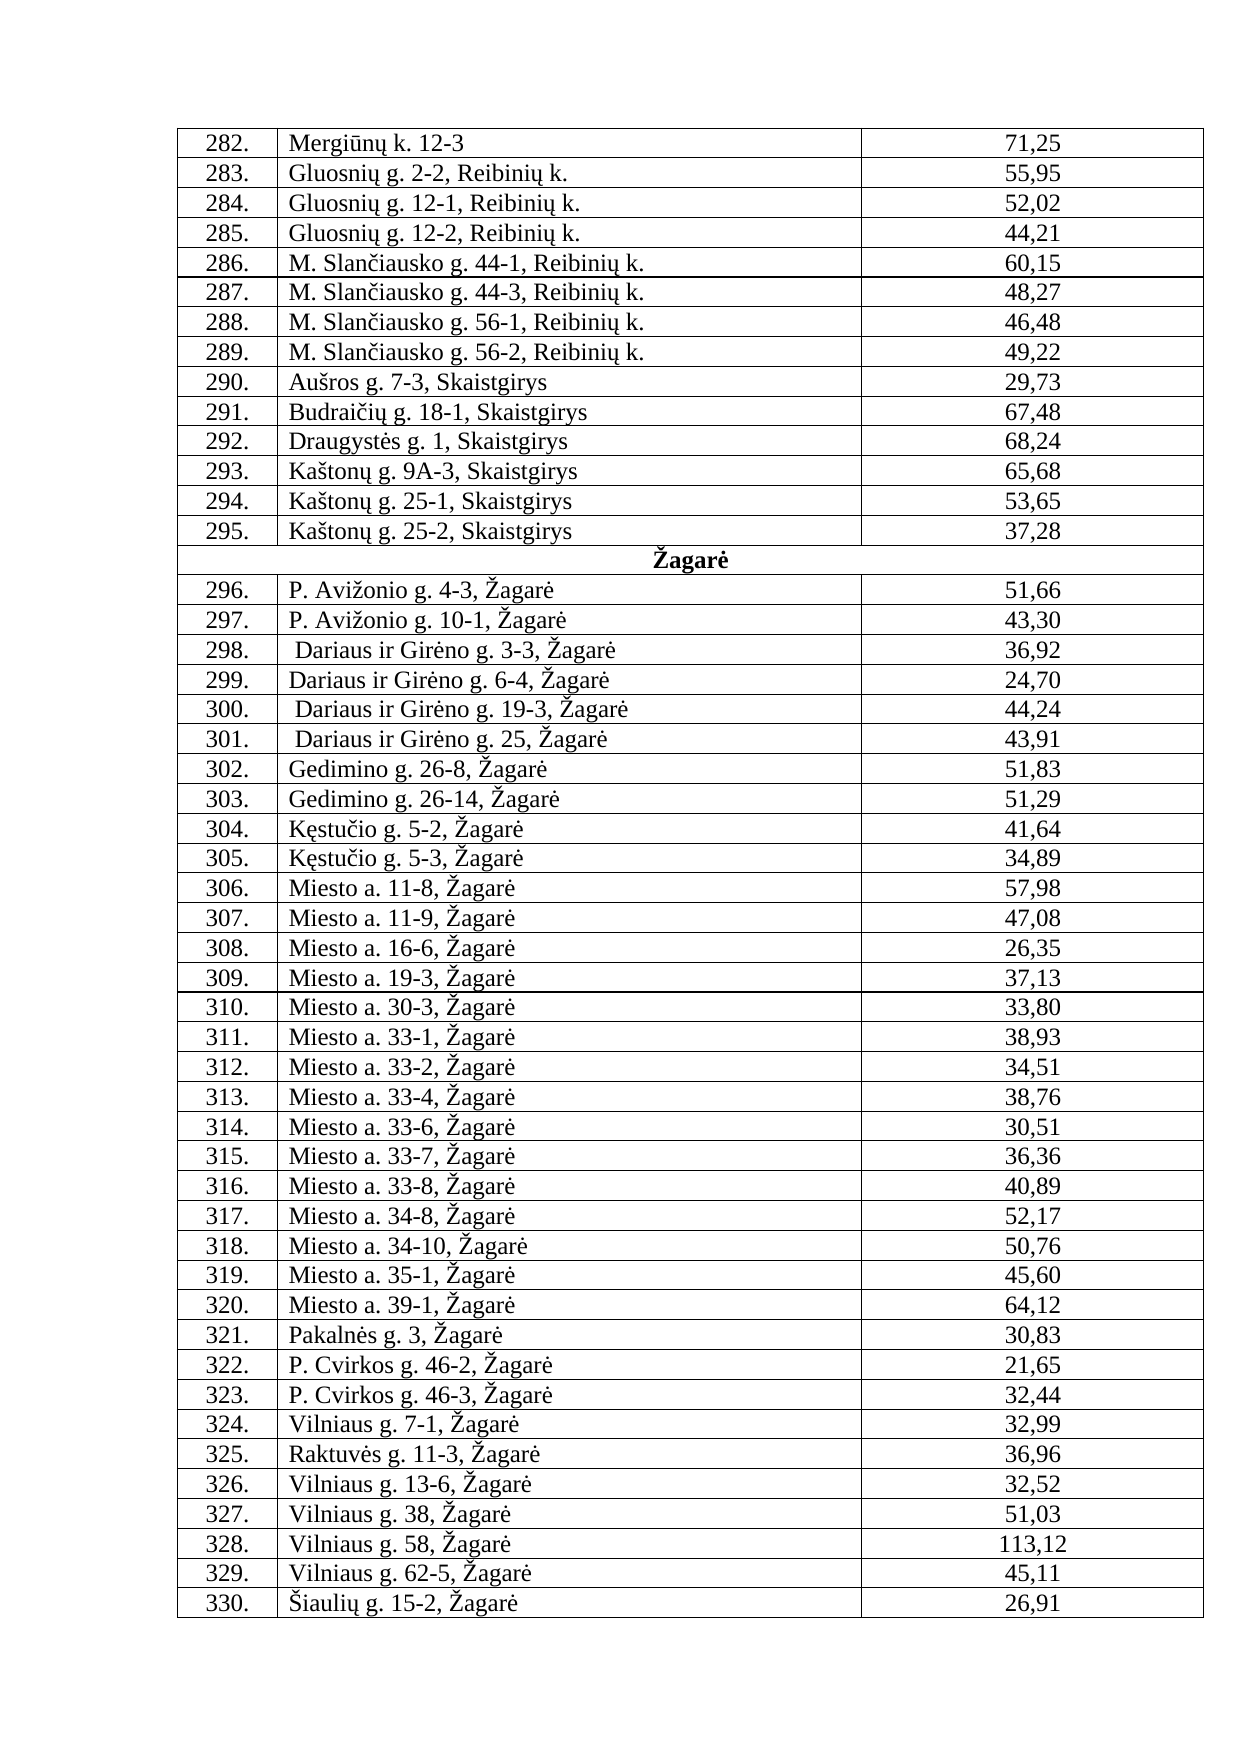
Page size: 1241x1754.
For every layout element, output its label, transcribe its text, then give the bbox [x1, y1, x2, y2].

table_cell 71,25 [862, 129, 1203, 157]
table_cell 57,98 [862, 873, 1203, 902]
table_cell 49,22 [862, 337, 1203, 366]
table_cell Miesto a. 35-1, Žagarė [278, 1261, 861, 1289]
table_cell 308. [178, 933, 277, 962]
table_cell 50,76 [862, 1231, 1203, 1259]
table_cell M. Slančiausko g. 44-3, Reibinių k. [278, 278, 861, 306]
table_cell 48,27 [862, 278, 1203, 306]
table_cell 51,83 [862, 754, 1203, 783]
table_cell P. Avižonio g. 4-3, Žagarė [278, 575, 861, 604]
table_cell 34,51 [862, 1052, 1203, 1081]
table_cell Kęstučio g. 5-3, Žagarė [278, 844, 861, 872]
table_cell M. Slančiausko g. 56-1, Reibinių k. [278, 307, 861, 336]
table_cell 52,17 [862, 1201, 1203, 1230]
table_cell Kaštonų g. 9A-3, Skaistgirys [278, 456, 861, 485]
table_cell 294. [178, 486, 277, 515]
table_cell 30,83 [862, 1320, 1203, 1349]
table_cell 323. [178, 1380, 277, 1408]
table_cell 45,60 [862, 1261, 1203, 1289]
table_cell 283. [178, 158, 277, 187]
table_cell Gluosnių g. 12-2, Reibinių k. [278, 218, 861, 247]
table_cell 302. [178, 754, 277, 783]
table_cell 290. [178, 367, 277, 396]
table_cell 285. [178, 218, 277, 247]
table_cell Miesto a. 33-1, Žagarė [278, 1022, 861, 1051]
table_cell Budraičių g. 18-1, Skaistgirys [278, 397, 861, 425]
table_cell Miesto a. 11-9, Žagarė [278, 903, 861, 932]
table_cell Dariaus ir Girėno g. 3-3, Žagarė [278, 635, 861, 664]
table_cell Kaštonų g. 25-1, Skaistgirys [278, 486, 861, 515]
table_cell 306. [178, 873, 277, 902]
table_cell 43,91 [862, 724, 1203, 753]
table_cell 288. [178, 307, 277, 336]
table_cell 44,21 [862, 218, 1203, 247]
table_cell Dariaus ir Girėno g. 25, Žagarė [278, 724, 861, 753]
table_cell 60,15 [862, 248, 1203, 276]
table_cell Kęstučio g. 5-2, Žagarė [278, 814, 861, 842]
table_cell Gluosnių g. 2-2, Reibinių k. [278, 158, 861, 187]
table_cell Miesto a. 30-3, Žagarė [278, 993, 861, 1021]
table_cell 36,92 [862, 635, 1203, 664]
table_cell 291. [178, 397, 277, 425]
table_cell 46,48 [862, 307, 1203, 336]
table_cell Miesto a. 34-10, Žagarė [278, 1231, 861, 1259]
table_cell Kaštonų g. 25-2, Skaistgirys [278, 516, 861, 544]
table_cell Aušros g. 7-3, Skaistgirys [278, 367, 861, 396]
table_cell 24,70 [862, 665, 1203, 693]
table_cell Raktuvės g. 11-3, Žagarė [278, 1439, 861, 1468]
table_cell 284. [178, 188, 277, 217]
table_cell 310. [178, 993, 277, 1021]
table_cell 313. [178, 1082, 277, 1111]
table_cell Miesto a. 39-1, Žagarė [278, 1290, 861, 1319]
table_cell 322. [178, 1350, 277, 1379]
table_cell Mergiūnų k. 12-3 [278, 129, 861, 157]
table_cell 328. [178, 1529, 277, 1557]
table_cell Vilniaus g. 13-6, Žagarė [278, 1469, 861, 1498]
table_cell 296. [178, 575, 277, 604]
table_cell 65,68 [862, 456, 1203, 485]
table_cell 299. [178, 665, 277, 693]
table_cell 326. [178, 1469, 277, 1498]
table_cell 282. [178, 129, 277, 157]
table_cell Miesto a. 33-6, Žagarė [278, 1112, 861, 1140]
table_cell 320. [178, 1290, 277, 1319]
table_cell Dariaus ir Girėno g. 19-3, Žagarė [278, 695, 861, 723]
table_cell 316. [178, 1171, 277, 1200]
table_cell 37,28 [862, 516, 1203, 544]
table_cell 293. [178, 456, 277, 485]
table_cell 51,29 [862, 784, 1203, 813]
table_cell Vilniaus g. 62-5, Žagarė [278, 1559, 861, 1587]
table_cell 329. [178, 1559, 277, 1587]
table_cell 26,91 [862, 1588, 1203, 1617]
table_cell 40,89 [862, 1171, 1203, 1200]
table_cell Žagarė [178, 546, 1203, 574]
table_cell 319. [178, 1261, 277, 1289]
table_cell Miesto a. 33-2, Žagarė [278, 1052, 861, 1081]
table_cell 51,03 [862, 1499, 1203, 1528]
table_cell 321. [178, 1320, 277, 1349]
table_cell 41,64 [862, 814, 1203, 842]
table_cell 287. [178, 278, 277, 306]
table_cell Pakalnės g. 3, Žagarė [278, 1320, 861, 1349]
table_cell Miesto a. 33-8, Žagarė [278, 1171, 861, 1200]
table_cell 312. [178, 1052, 277, 1081]
table_cell 300. [178, 695, 277, 723]
table_cell 330. [178, 1588, 277, 1617]
table_cell Miesto a. 11-8, Žagarė [278, 873, 861, 902]
table_cell 64,12 [862, 1290, 1203, 1319]
table_cell 68,24 [862, 426, 1203, 455]
table_cell Miesto a. 16-6, Žagarė [278, 933, 861, 962]
table_cell 29,73 [862, 367, 1203, 396]
table_cell 324. [178, 1410, 277, 1438]
table_cell 30,51 [862, 1112, 1203, 1140]
table_cell 32,44 [862, 1380, 1203, 1408]
table_cell 309. [178, 963, 277, 991]
table_cell 36,96 [862, 1439, 1203, 1468]
table_cell 32,52 [862, 1469, 1203, 1498]
table_cell P. Cvirkos g. 46-3, Žagarė [278, 1380, 861, 1408]
table_cell 292. [178, 426, 277, 455]
table_cell 67,48 [862, 397, 1203, 425]
table_cell M. Slančiausko g. 44-1, Reibinių k. [278, 248, 861, 276]
table_cell 43,30 [862, 605, 1203, 634]
table_cell 289. [178, 337, 277, 366]
table_cell P. Cvirkos g. 46-2, Žagarė [278, 1350, 861, 1379]
table_cell 295. [178, 516, 277, 544]
table_cell 37,13 [862, 963, 1203, 991]
table_cell 26,35 [862, 933, 1203, 962]
table_cell 21,65 [862, 1350, 1203, 1379]
table_cell 327. [178, 1499, 277, 1528]
table_cell 38,76 [862, 1082, 1203, 1111]
table_cell Draugystės g. 1, Skaistgirys [278, 426, 861, 455]
table_cell 307. [178, 903, 277, 932]
table_cell 318. [178, 1231, 277, 1259]
table_cell 55,95 [862, 158, 1203, 187]
table_cell 286. [178, 248, 277, 276]
table_cell 52,02 [862, 188, 1203, 217]
table_cell 33,80 [862, 993, 1203, 1021]
table_cell Vilniaus g. 7-1, Žagarė [278, 1410, 861, 1438]
table_cell 45,11 [862, 1559, 1203, 1587]
table_cell 311. [178, 1022, 277, 1051]
table_cell Vilniaus g. 38, Žagarė [278, 1499, 861, 1528]
table_cell 305. [178, 844, 277, 872]
table_cell 53,65 [862, 486, 1203, 515]
table_cell 32,99 [862, 1410, 1203, 1438]
table_cell 315. [178, 1141, 277, 1170]
table_cell Gluosnių g. 12-1, Reibinių k. [278, 188, 861, 217]
table_cell 314. [178, 1112, 277, 1140]
table_cell 304. [178, 814, 277, 842]
table_cell Vilniaus g. 58, Žagarė [278, 1529, 861, 1557]
table_cell Miesto a. 33-4, Žagarė [278, 1082, 861, 1111]
table_cell 51,66 [862, 575, 1203, 604]
table_cell Miesto a. 34-8, Žagarė [278, 1201, 861, 1230]
table_cell 34,89 [862, 844, 1203, 872]
table_cell 317. [178, 1201, 277, 1230]
table_cell 301. [178, 724, 277, 753]
table_cell 44,24 [862, 695, 1203, 723]
table_cell 38,93 [862, 1022, 1203, 1051]
table_cell Dariaus ir Girėno g. 6-4, Žagarė [278, 665, 861, 693]
table_cell Šiaulių g. 15-2, Žagarė [278, 1588, 861, 1617]
table_cell 47,08 [862, 903, 1203, 932]
table_cell 303. [178, 784, 277, 813]
table_cell 298. [178, 635, 277, 664]
table_cell 113,12 [862, 1529, 1203, 1557]
table_cell P. Avižonio g. 10-1, Žagarė [278, 605, 861, 634]
table_cell 325. [178, 1439, 277, 1468]
table_cell Gedimino g. 26-8, Žagarė [278, 754, 861, 783]
table_cell 36,36 [862, 1141, 1203, 1170]
table_cell M. Slančiausko g. 56-2, Reibinių k. [278, 337, 861, 366]
table_cell Miesto a. 33-7, Žagarė [278, 1141, 861, 1170]
table_cell Gedimino g. 26-14, Žagarė [278, 784, 861, 813]
table_cell 297. [178, 605, 277, 634]
table_cell Miesto a. 19-3, Žagarė [278, 963, 861, 991]
